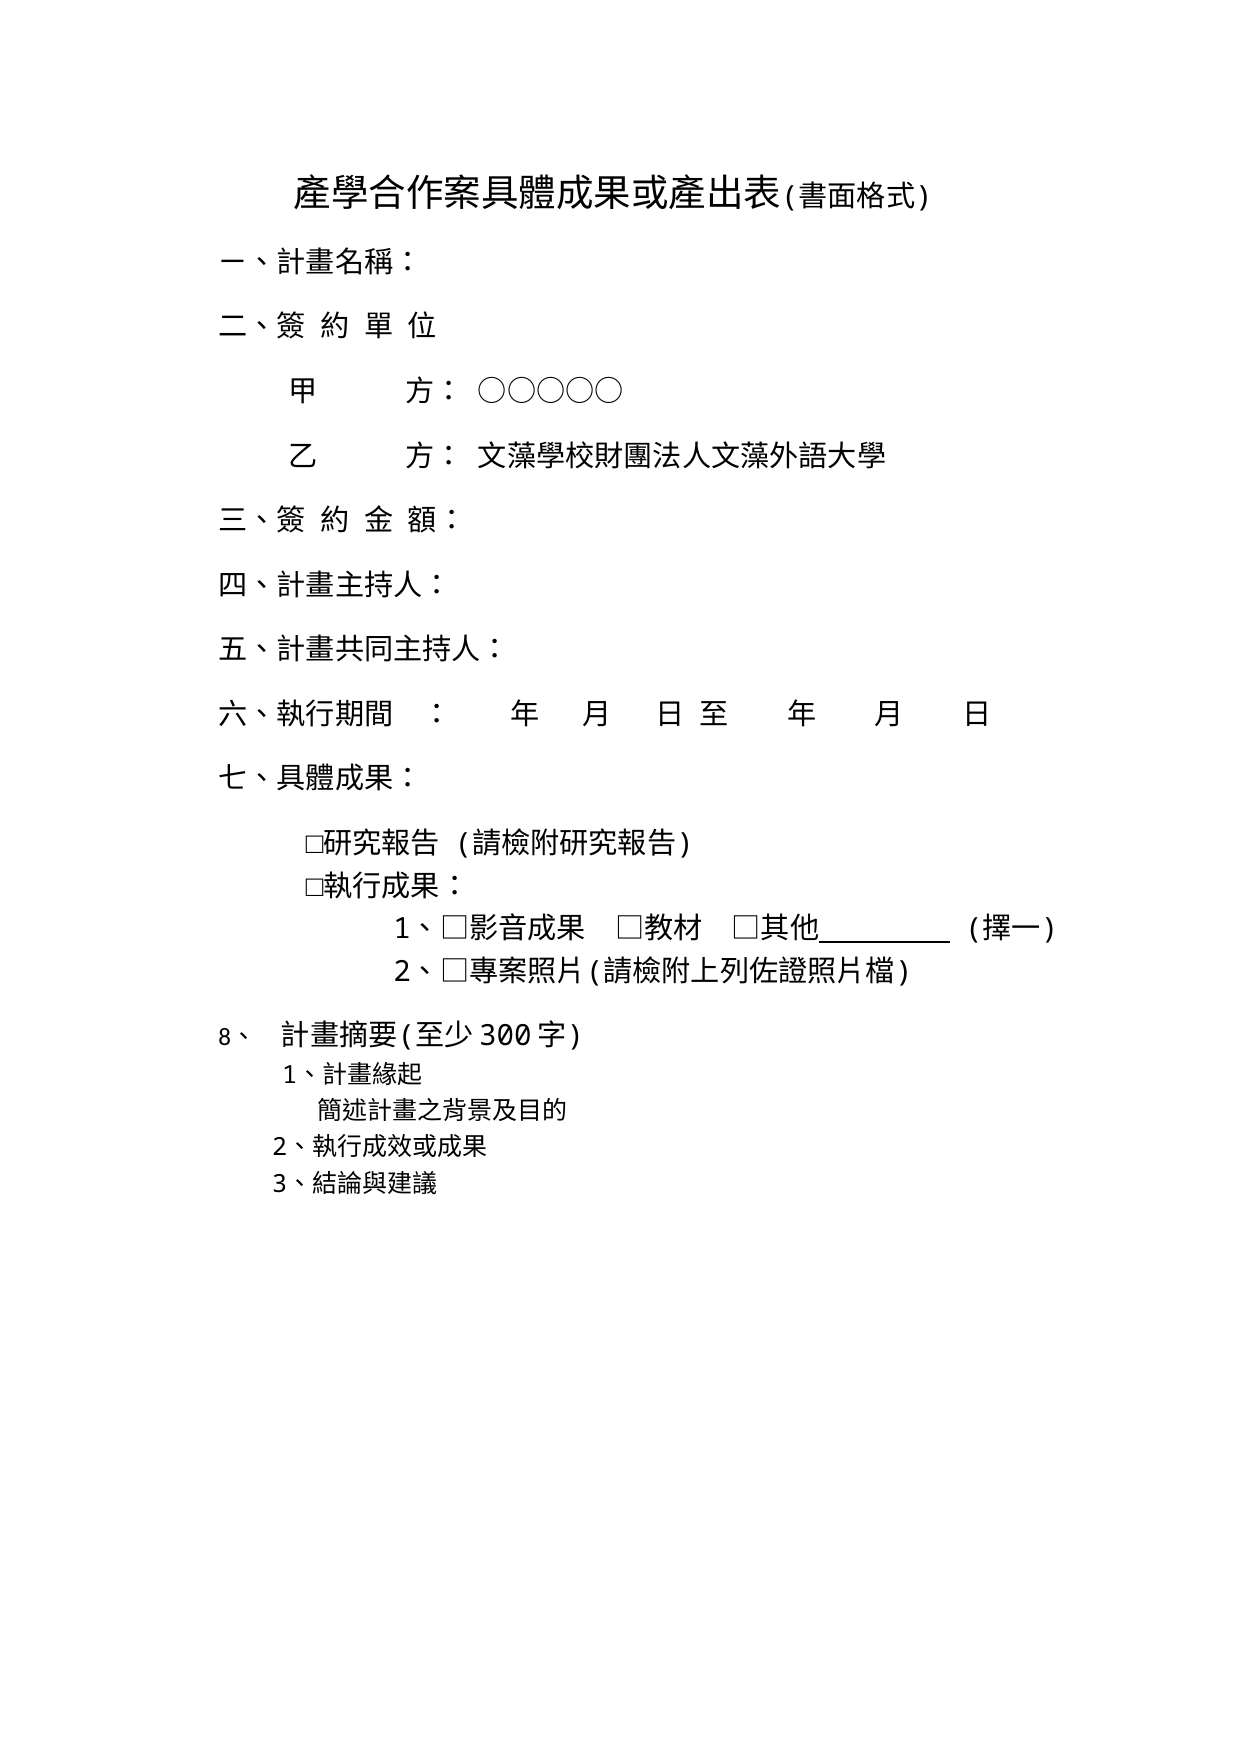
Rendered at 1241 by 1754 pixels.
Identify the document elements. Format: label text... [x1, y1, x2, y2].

text 產學合作案具體成果或產出表(書面格式) [207, 162, 1019, 217]
table_header ㄧ、計畫名稱： 二、簽 約 單 位 甲 方： ○○○○○ 乙 方： 文藻學校財團法人文藻外語大學 三、簽 約 金 額： 四、計畫主持人： 五、計畫共同主持人： [207, 217, 1163, 669]
text 3、結論與建議 [257, 1163, 1019, 1199]
text 簡述計畫之背景及目的 [257, 1091, 1019, 1127]
table_cell 六、執行期間 ： 年 月 日 至 年 月 日 七、具體成果： □研究報告 (請檢附研究報告) □執行成果： 1、□影音成果 □教材 □其他 (擇一) 2、□專案照片(請檢附上列佐證照片檔) 計畫摘要(至少300字) [207, 669, 1163, 1054]
text 2、執行成效或成果 [257, 1127, 1019, 1163]
text 1、計畫緣起 [207, 1054, 1019, 1091]
